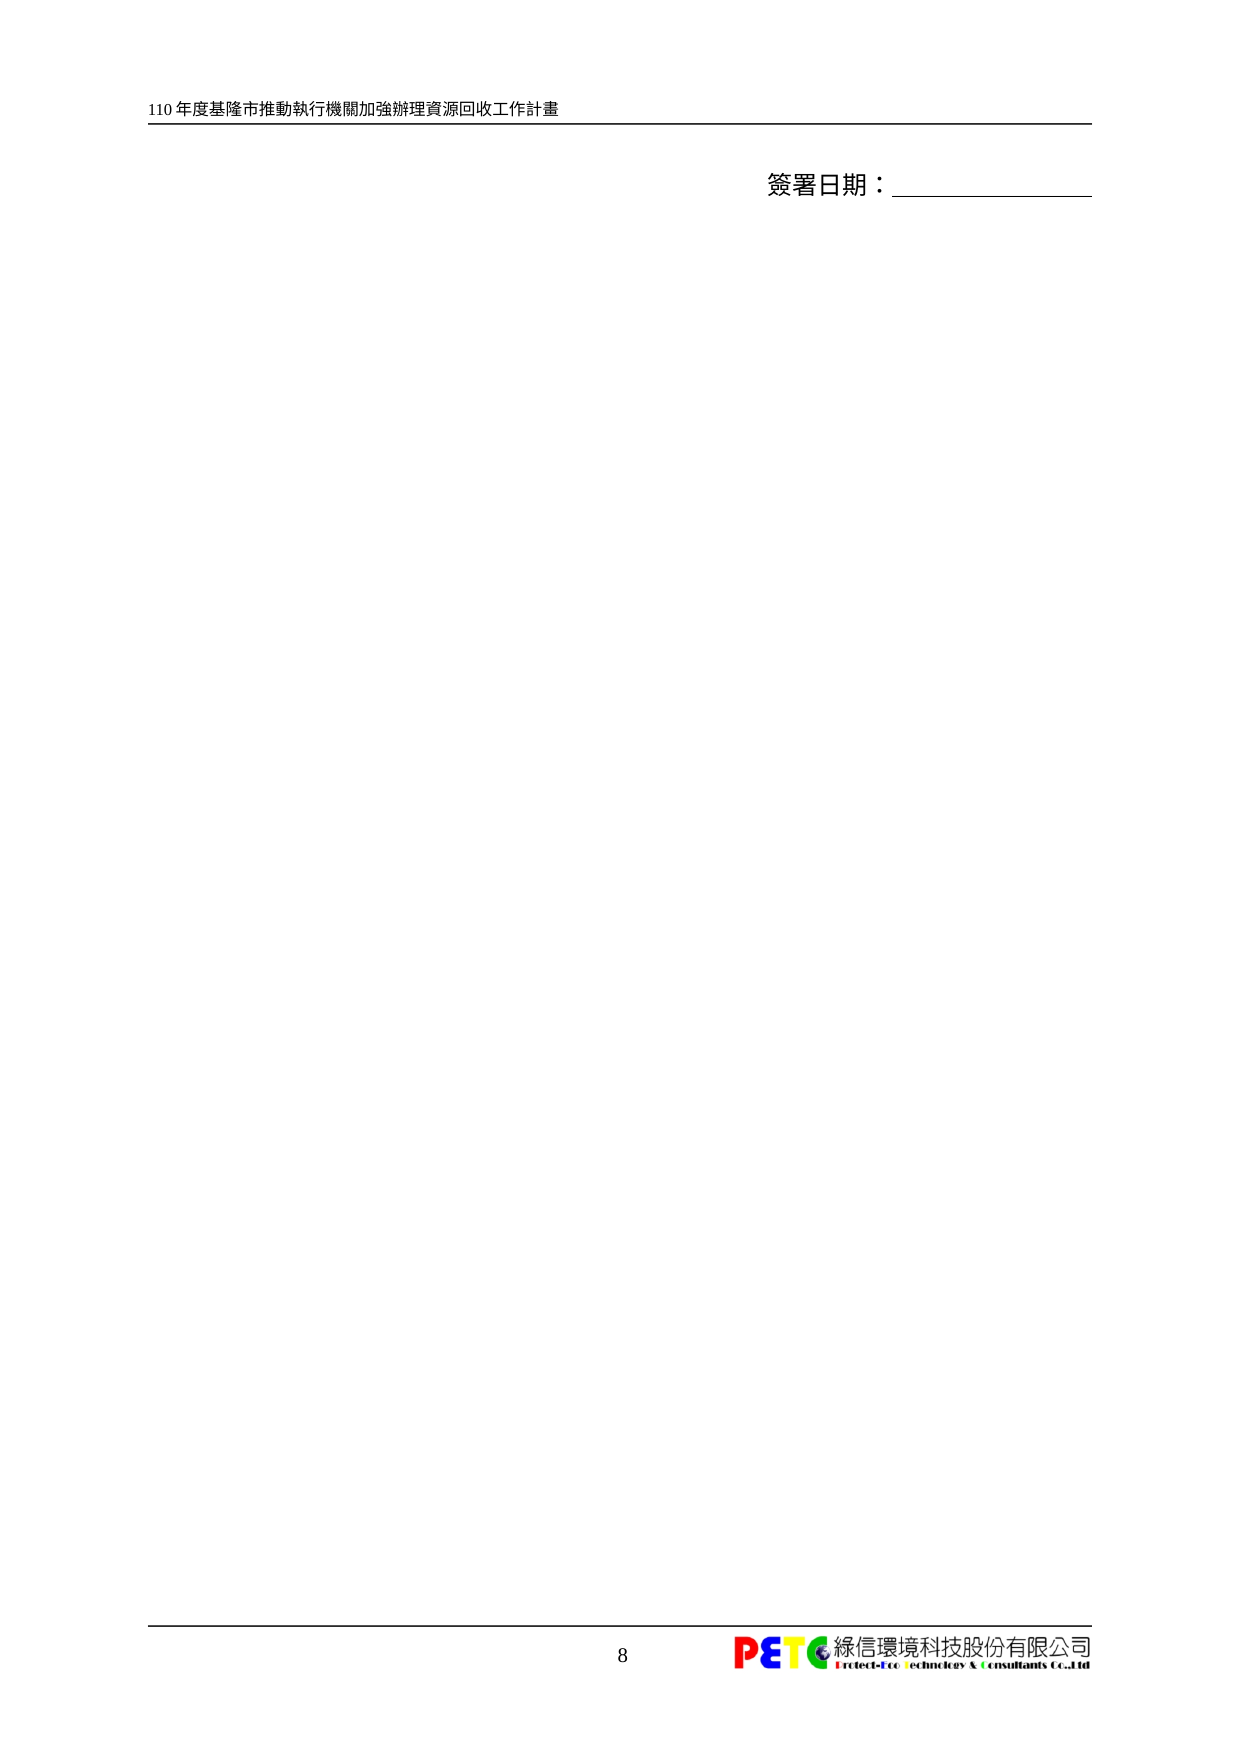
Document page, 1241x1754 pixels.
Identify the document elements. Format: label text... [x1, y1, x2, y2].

text 簽署日期：＿＿＿＿＿＿＿＿ [148, 164, 1092, 202]
picture [731, 1630, 1093, 1674]
